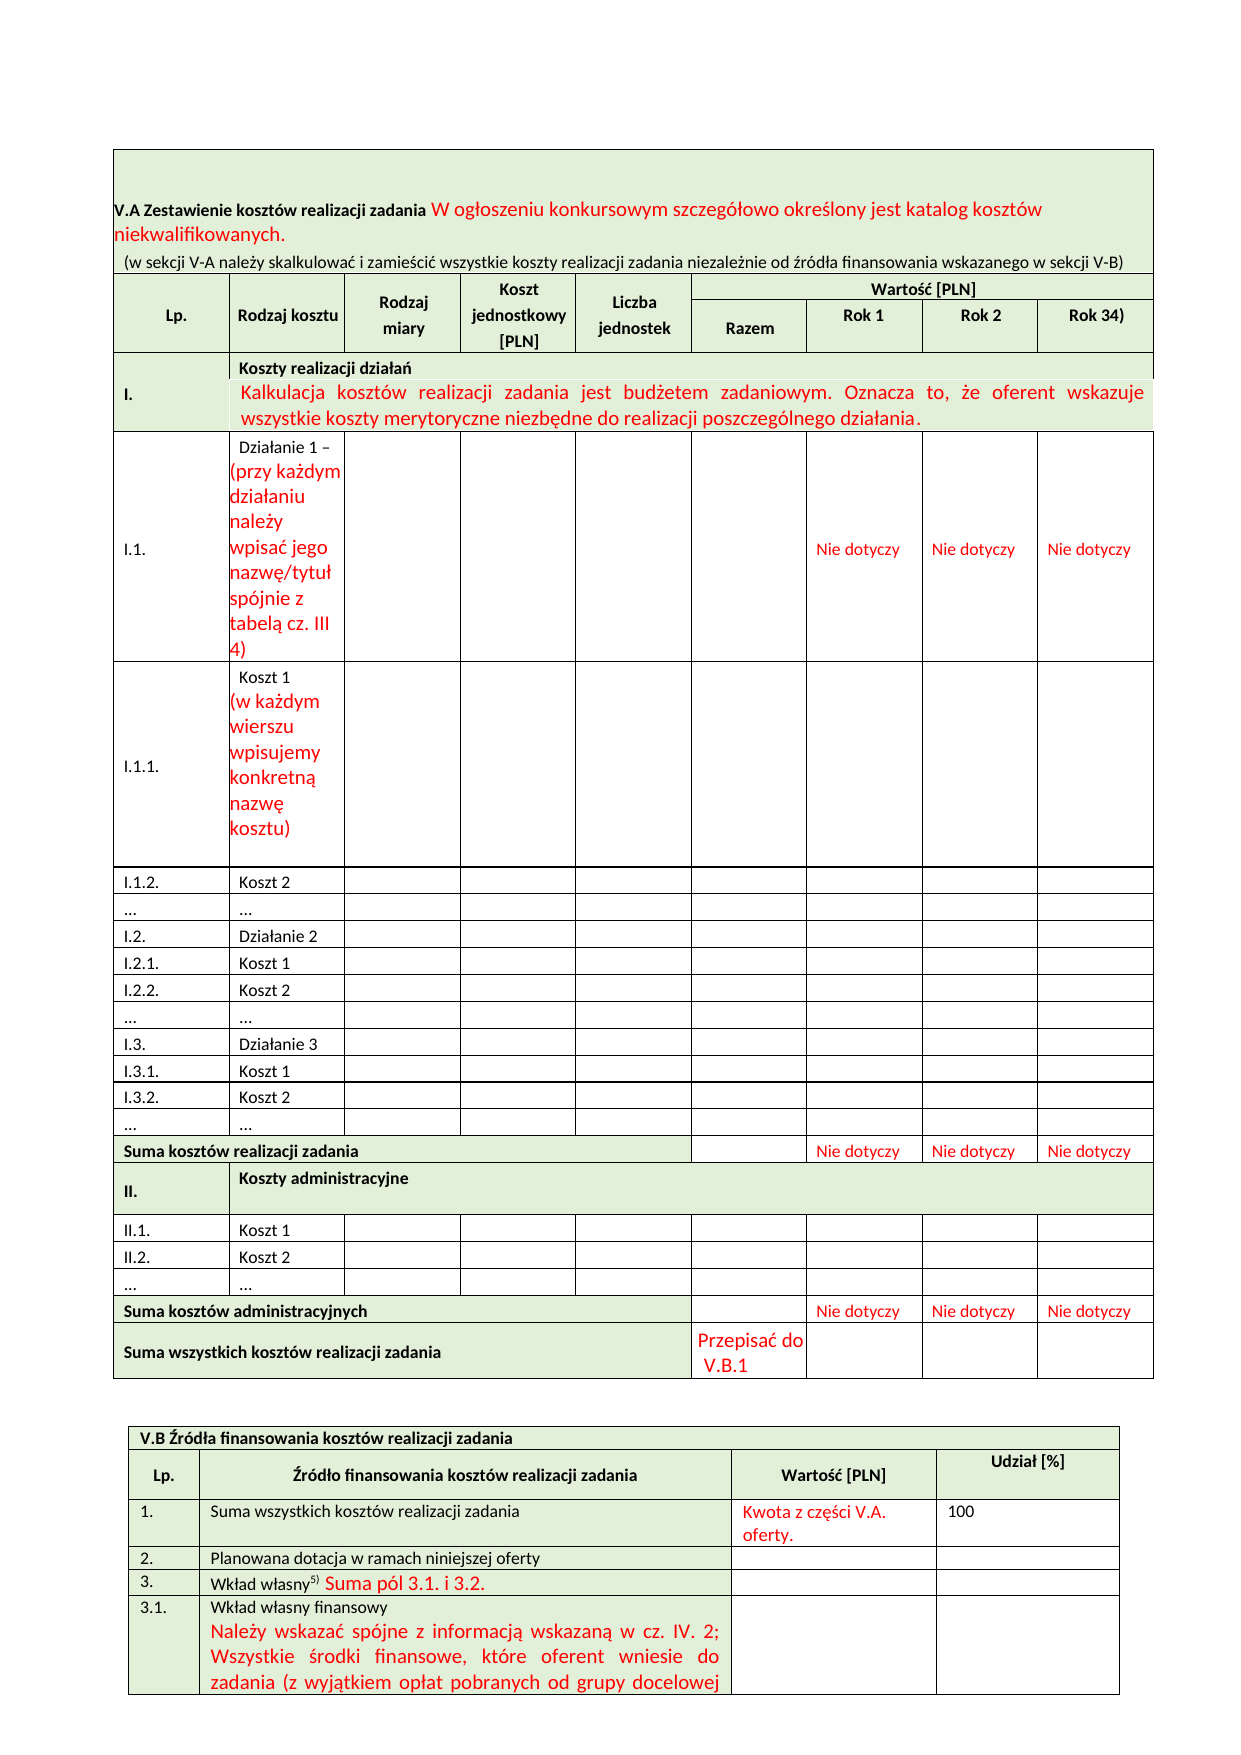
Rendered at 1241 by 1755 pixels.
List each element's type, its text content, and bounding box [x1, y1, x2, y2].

table_cell [692, 1296, 806, 1322]
table_cell Działanie 3 [230, 1029, 344, 1054]
table_cell Rok 1 [807, 300, 922, 352]
table_cell [807, 894, 922, 920]
table_cell [461, 1269, 575, 1295]
table_cell Nie dotyczy [923, 1296, 1037, 1322]
table_cell [807, 1269, 922, 1295]
table_cell [732, 1596, 936, 1694]
table_cell I.1.1. [114, 662, 229, 866]
table_cell [692, 1242, 806, 1268]
table_cell Koszty realizacji działań [230, 353, 1153, 379]
table_cell Rok 34) [1038, 300, 1153, 352]
table_cell Źródło finansowania kosztów realizacji zadania [200, 1450, 731, 1499]
table_cell [576, 1109, 691, 1135]
table_cell Nie dotyczy [923, 1136, 1037, 1162]
table_cell [1038, 662, 1153, 866]
table_cell [807, 1215, 922, 1241]
table_header V.A Zestawienie kosztów realizacji zadania W ogłoszeniu konkursowym szczegółowo określony jest katalog kosztów niekwalifikowanych. (w sekcji V-A należy skalkulować i zamieścić wszystkie koszty realizacji zadania niezależnie od źródła finansowania wskazanego w sekcji V-B) [114, 150, 1153, 272]
table_cell [923, 1269, 1037, 1295]
table_cell ... [230, 1269, 344, 1295]
table_cell 3.1. [129, 1596, 199, 1694]
table_cell [692, 1056, 806, 1081]
table_cell ... [230, 894, 344, 920]
table_cell [923, 1109, 1037, 1135]
table_cell [1038, 894, 1153, 920]
table_cell Działanie 1 – (przy każdym działaniu należy wpisać jego nazwę/tytuł spójnie z tabelą cz. III 4) [230, 432, 344, 661]
table_cell [692, 894, 806, 920]
table_cell Rodzaj kosztu [230, 274, 344, 352]
table_cell [923, 948, 1037, 974]
table_cell [807, 1002, 922, 1028]
table_cell Wartość [PLN] [732, 1450, 936, 1499]
table_cell [1038, 1029, 1153, 1054]
table_cell II.2. [114, 1242, 229, 1268]
table_cell [345, 662, 460, 866]
table_cell ... [114, 894, 229, 920]
table_cell II.1. [114, 1215, 229, 1241]
table_cell Nie dotyczy [807, 432, 922, 661]
table_cell 2. [129, 1547, 199, 1569]
table_cell Lp. [129, 1450, 199, 1499]
table_cell 3. [129, 1570, 199, 1595]
table_cell ... [114, 1269, 229, 1295]
table_cell Koszt jednostkowy [PLN] [461, 274, 575, 352]
table_cell [807, 1109, 922, 1135]
table_cell ... [230, 1002, 344, 1028]
table_cell Nie dotyczy [1038, 432, 1153, 661]
table_cell [937, 1596, 1119, 1694]
table_cell [576, 1002, 691, 1028]
table_cell [345, 1242, 460, 1268]
table_cell [461, 868, 575, 893]
table_cell [1038, 1215, 1153, 1241]
table_cell [461, 662, 575, 866]
table_cell I.3.1. [114, 1056, 229, 1081]
table_cell [345, 1109, 460, 1135]
table_cell [345, 868, 460, 893]
table_cell [1038, 868, 1153, 893]
table_cell [937, 1547, 1119, 1569]
table_cell [461, 975, 575, 1001]
table_cell [732, 1570, 936, 1595]
table_cell [345, 1215, 460, 1241]
table_cell [923, 1002, 1037, 1028]
table_cell [576, 1083, 691, 1108]
table_cell Koszt 2 [230, 1242, 344, 1268]
table_cell [461, 1056, 575, 1081]
table_cell [1038, 921, 1153, 947]
table_cell ... [230, 1109, 344, 1135]
table_cell Koszt 1 [230, 948, 344, 974]
table_header V.B Źródła finansowania kosztów realizacji zadania [129, 1427, 1119, 1449]
table_cell [345, 894, 460, 920]
table_cell [345, 1269, 460, 1295]
table_cell [923, 894, 1037, 920]
table_cell [692, 1215, 806, 1241]
table_cell [1038, 1323, 1153, 1378]
table_cell Nie dotyczy [923, 432, 1037, 661]
table_cell [576, 921, 691, 947]
table_cell I.1.2. [114, 868, 229, 893]
table_cell [692, 1136, 806, 1162]
table_cell Koszt 1 (w każdym wierszu wpisujemy konkretną nazwę kosztu) [230, 662, 344, 866]
table_cell [692, 1269, 806, 1295]
table_cell [923, 1323, 1037, 1378]
table_cell Koszt 2 [230, 868, 344, 893]
table_cell [692, 1109, 806, 1135]
table_cell [461, 1215, 575, 1241]
table_cell [732, 1547, 936, 1569]
table_cell [461, 1083, 575, 1108]
table_cell Lp. [114, 274, 229, 352]
table_cell Nie dotyczy [807, 1136, 922, 1162]
table_cell Suma wszystkich kosztów realizacji zadania [200, 1500, 731, 1546]
table_cell [692, 662, 806, 866]
table_cell Udział [%] [937, 1450, 1119, 1499]
table_cell [692, 948, 806, 974]
table_cell [923, 921, 1037, 947]
table_cell [923, 1083, 1037, 1108]
table_cell Suma kosztów realizacji zadania [114, 1136, 691, 1162]
table_cell 100 [937, 1500, 1119, 1546]
table_cell I.2.1. [114, 948, 229, 974]
table_cell [576, 975, 691, 1001]
table_cell [1038, 1083, 1153, 1108]
table_cell [1038, 1109, 1153, 1135]
table_cell [807, 1056, 922, 1081]
table_cell Działanie 2 [230, 921, 344, 947]
table_cell [923, 1029, 1037, 1054]
table_cell Koszt 2 [230, 975, 344, 1001]
table_cell [345, 921, 460, 947]
table_cell [692, 432, 806, 661]
table_cell 1. [129, 1500, 199, 1546]
table_cell [345, 432, 460, 661]
table_cell Wkład własny5) Suma pól 3.1. i 3.2. [200, 1570, 731, 1595]
table_cell Nie dotyczy [1038, 1296, 1153, 1322]
table_cell Nie dotyczy [1038, 1136, 1153, 1162]
table_cell [807, 948, 922, 974]
table_cell [923, 1242, 1037, 1268]
table_cell [576, 868, 691, 893]
table_cell Przepisać do V.B.1 [692, 1323, 806, 1378]
table_cell [923, 662, 1037, 866]
table_cell [345, 1083, 460, 1108]
table_cell II. [114, 1163, 229, 1214]
table_cell [1038, 1056, 1153, 1081]
table_cell [576, 432, 691, 661]
table_cell [692, 1029, 806, 1054]
table_cell I.3.2. [114, 1083, 229, 1108]
table_cell [807, 662, 922, 866]
table_cell [692, 1083, 806, 1108]
table_cell Liczba jednostek [576, 274, 691, 352]
table_cell Koszt 1 [230, 1056, 344, 1081]
table_cell Wkład własny finansowy Należy wskazać spójne z informacją wskazaną w cz. IV. 2; Wszystkie środki finansowe, które oferent wniesie do zadania (z wyjątkiem opłat pobranych od grupy docelowej [200, 1596, 731, 1694]
table_cell ... [114, 1002, 229, 1028]
table_cell Wartość [PLN] [692, 274, 1153, 299]
table_cell [461, 894, 575, 920]
table_cell Koszty administracyjne [230, 1163, 1153, 1214]
table_cell [692, 868, 806, 893]
table_cell [345, 1056, 460, 1081]
table_cell [461, 948, 575, 974]
table_cell [345, 948, 460, 974]
table_cell [1038, 1242, 1153, 1268]
table_cell [461, 1242, 575, 1268]
table_cell [576, 1029, 691, 1054]
table_cell Nie dotyczy [807, 1296, 922, 1322]
table_cell I.2.2. [114, 975, 229, 1001]
table_cell [923, 1056, 1037, 1081]
table_cell Rok 2 [923, 300, 1037, 352]
table_cell [461, 921, 575, 947]
table_cell [1038, 1269, 1153, 1295]
table_cell [1038, 975, 1153, 1001]
table_cell I.2. [114, 921, 229, 947]
table_cell I.3. [114, 1029, 229, 1054]
table_cell [807, 1242, 922, 1268]
table_cell [807, 921, 922, 947]
table_cell [923, 1215, 1037, 1241]
table_cell [937, 1570, 1119, 1595]
table_cell [461, 1029, 575, 1054]
table_cell Suma kosztów administracyjnych [114, 1296, 691, 1322]
table_cell [461, 1109, 575, 1135]
table_cell [692, 921, 806, 947]
table_cell [807, 1029, 922, 1054]
table_cell Koszt 2 [230, 1083, 344, 1108]
table_cell [807, 1083, 922, 1108]
table_cell Kwota z części V.A. oferty. [732, 1500, 936, 1546]
table_cell [576, 1215, 691, 1241]
table_cell Koszt 1 [230, 1215, 344, 1241]
table_cell [576, 948, 691, 974]
table_cell [345, 1002, 460, 1028]
table_cell [1038, 1002, 1153, 1028]
table_cell ... [114, 1109, 229, 1135]
table_cell [345, 1029, 460, 1054]
table_cell [923, 868, 1037, 893]
table_cell [1038, 948, 1153, 974]
table_cell Planowana dotacja w ramach niniejszej oferty [200, 1547, 731, 1569]
table_cell Razem [692, 300, 806, 352]
table_cell [807, 868, 922, 893]
table_cell [692, 1002, 806, 1028]
table_cell [807, 975, 922, 1001]
table_cell I. [114, 353, 229, 431]
table_cell Suma wszystkich kosztów realizacji zadania [114, 1323, 691, 1378]
table_cell I.1. [114, 432, 229, 661]
table_cell [807, 1323, 922, 1378]
table_cell [923, 975, 1037, 1001]
table_header Kalkulacja kosztów realizacji zadania jest budżetem zadaniowym. Oznacza to, że oferent wskazuje wszystkie koszty merytoryczne niezbędne do realizacji poszczególnego działania. [230, 380, 1153, 430]
table_cell Rodzaj miary [345, 274, 460, 352]
table_cell [576, 1056, 691, 1081]
table_cell [461, 432, 575, 661]
table_cell [576, 1269, 691, 1295]
table_cell [692, 975, 806, 1001]
table_cell [461, 1002, 575, 1028]
table_cell [345, 975, 460, 1001]
table_cell [576, 1242, 691, 1268]
table_cell [576, 894, 691, 920]
table_cell [576, 662, 691, 866]
